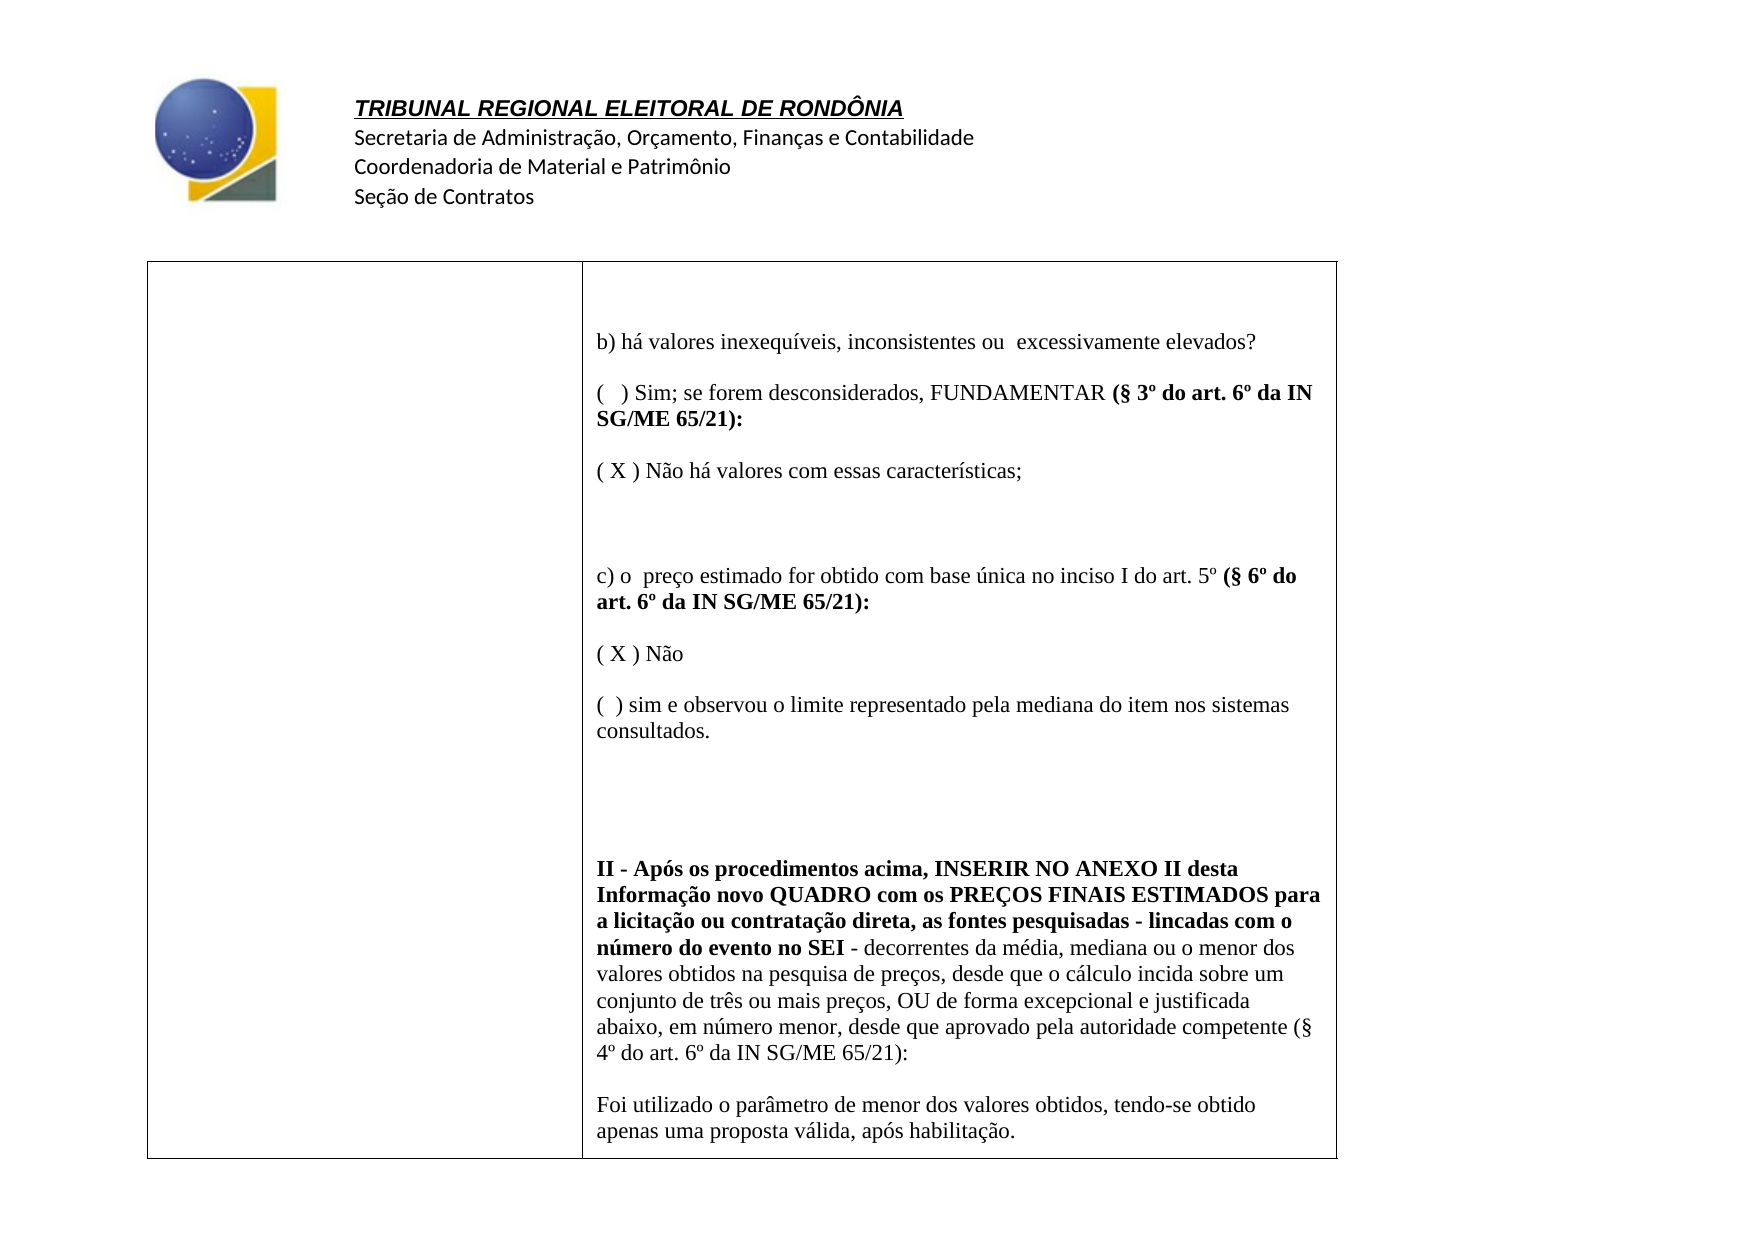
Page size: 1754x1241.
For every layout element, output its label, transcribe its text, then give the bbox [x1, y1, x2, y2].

table_cell [148, 262, 582, 1157]
table_cell b) há valores inexequíveis, inconsistentes ou excessivamente elevados? ( ) Sim; se forem desconsiderados, FUNDAMENTAR (§ 3º do art. 6º da IN SG/ME 65/21): ( X ) Não há valores com essas características; c) o preço estimado for obtido com base única no inciso I do art. 5º (§ 6º do art. 6º da IN SG/ME 65/21): ( X ) Não ( ) sim e observou o limite representado pela mediana do item nos sistemas consultados. II - Após os procedimentos acima, INSERIR NO ANEXO II desta Informação novo QUADRO com os PREÇOS FINAIS ESTIMADOS para a licitação ou contratação direta, as fontes pesquisadas - lincadas com o número do evento no SEI - decorrentes da média, mediana ou o menor dos valores obtidos na pesquisa de preços, desde que o cálculo incida sobre um conjunto de três ou mais preços, OU de forma excepcional e justificada abaixo, em número menor, desde que aprovado pela autoridade competente (§ 4º do art. 6º da IN SG/ME 65/21): Foi utilizado o parâmetro de menor dos valores obtidos, tendo-se obtido apenas uma proposta válida, após habilitação. [583, 262, 1336, 1157]
